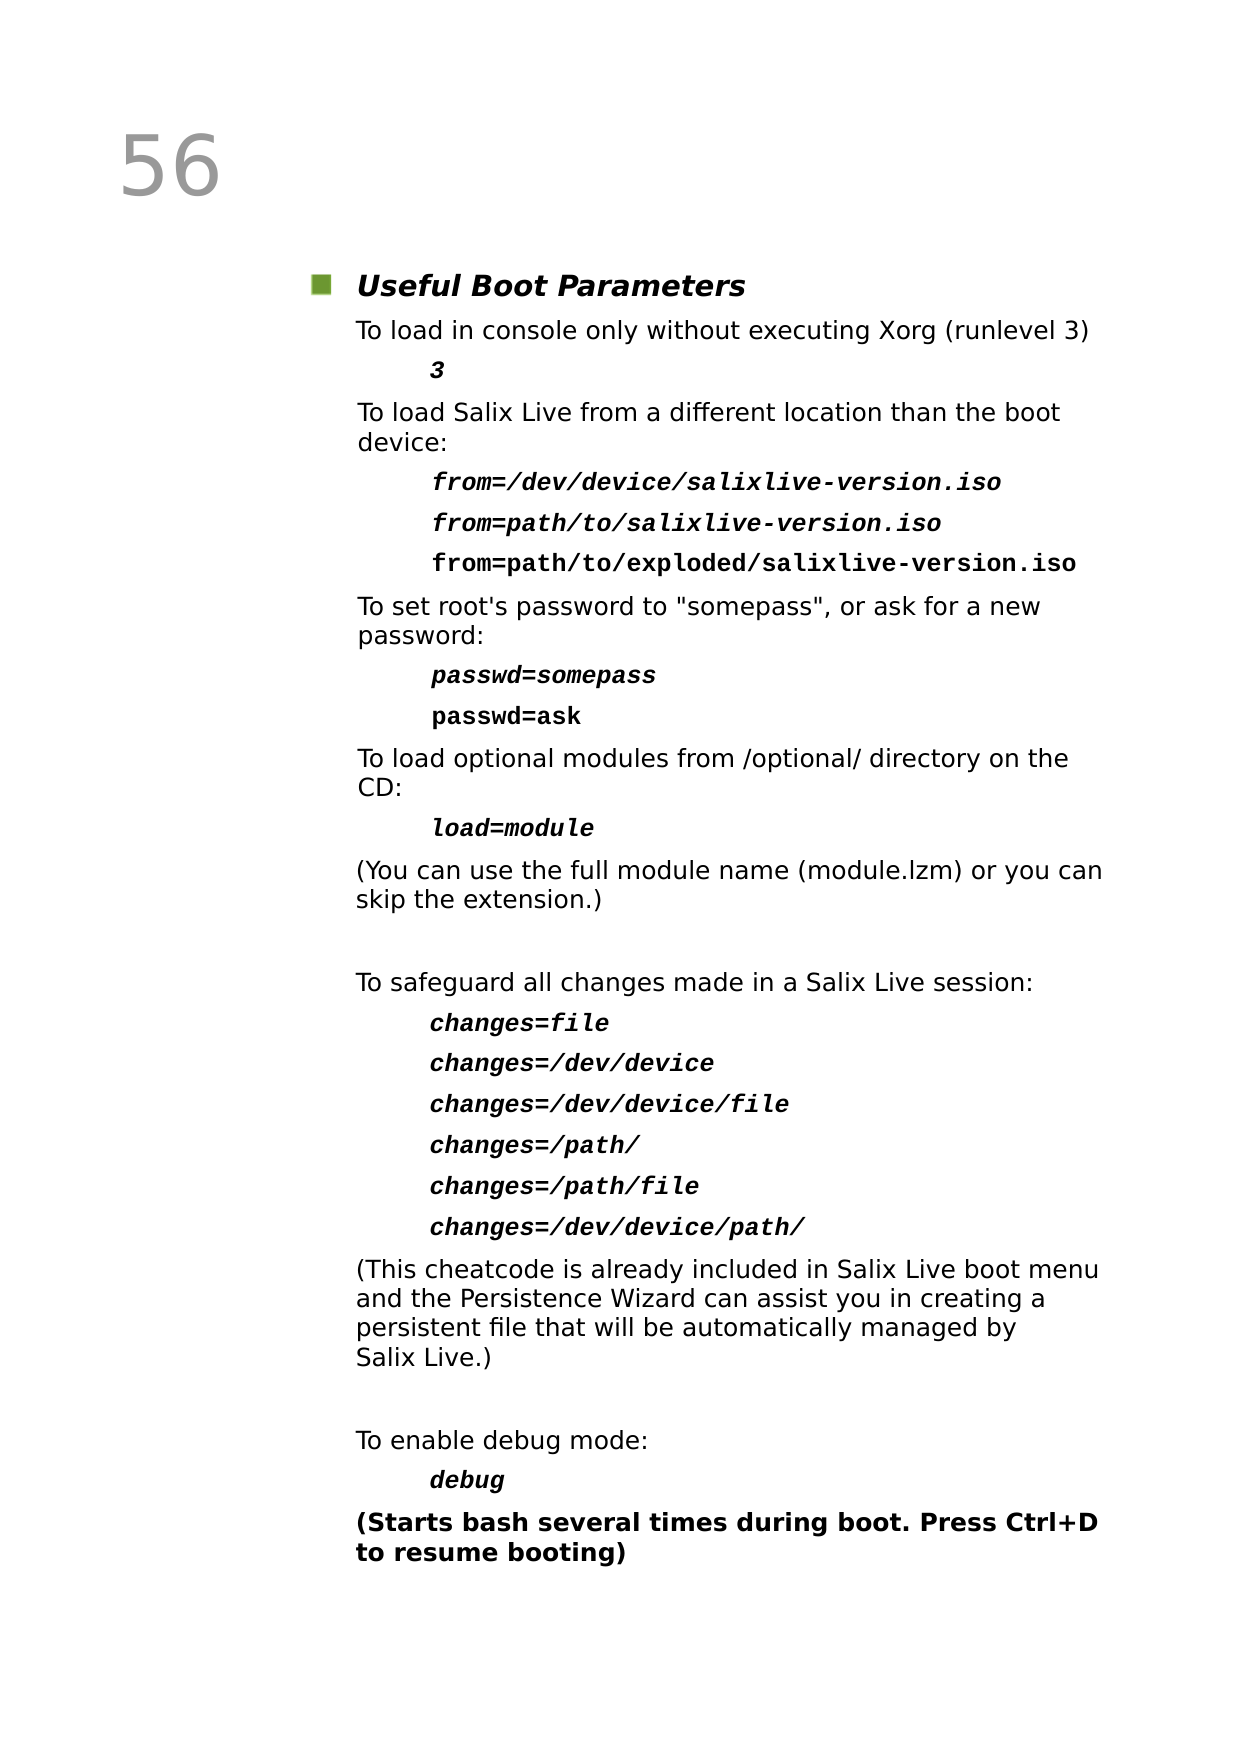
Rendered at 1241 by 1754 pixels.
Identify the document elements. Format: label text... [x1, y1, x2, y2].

text passwd=somepass [357, 663, 1121, 691]
text from=path/to/salixlive-version.iso [357, 510, 1121, 538]
subtitle Useful Boot Parameters [357, 269, 1121, 303]
text changes=/dev/device/file [356, 1092, 1121, 1120]
text (Starts bash several times during boot. Press Ctrl+D to resume booting) [356, 1508, 1121, 1567]
text To load optional modules from /optional/ directory on the CD: [357, 744, 1121, 803]
text To load Salix Live from a different location than the boot device: [357, 398, 1121, 457]
picture [284, 264, 357, 304]
text To set root's password to "somepass", or ask for a new password: [357, 592, 1121, 650]
text changes=/dev/device [356, 1051, 1121, 1079]
text passwd=ask [357, 703, 1121, 732]
text changes=/path/ [356, 1133, 1121, 1161]
text (You can use the full module name (module.lzm) or you can skip the extension.) [356, 856, 1121, 914]
text from=path/to/exploded/salixlive-version.iso [357, 551, 1121, 579]
text To enable debug mode: [356, 1426, 1121, 1455]
text load=module [356, 815, 1121, 843]
text 3 [356, 358, 1121, 386]
text To safeguard all changes made in a Salix Live session: [356, 968, 1121, 998]
text To load in console only without executing Xorg (runlevel 3) [356, 316, 1121, 345]
text changes=/dev/device/path/ [356, 1214, 1121, 1243]
text (This cheatcode is already included in Salix Live boot menu and the Persistence Wizard can assist you in creating a persistent file that will be automatically managed by Salix Live.) [356, 1255, 1121, 1372]
text from=/dev/device/salixlive-version.iso [357, 469, 1121, 498]
text changes=/path/file [356, 1173, 1121, 1202]
text debug [356, 1468, 1121, 1496]
text changes=file [356, 1010, 1121, 1038]
